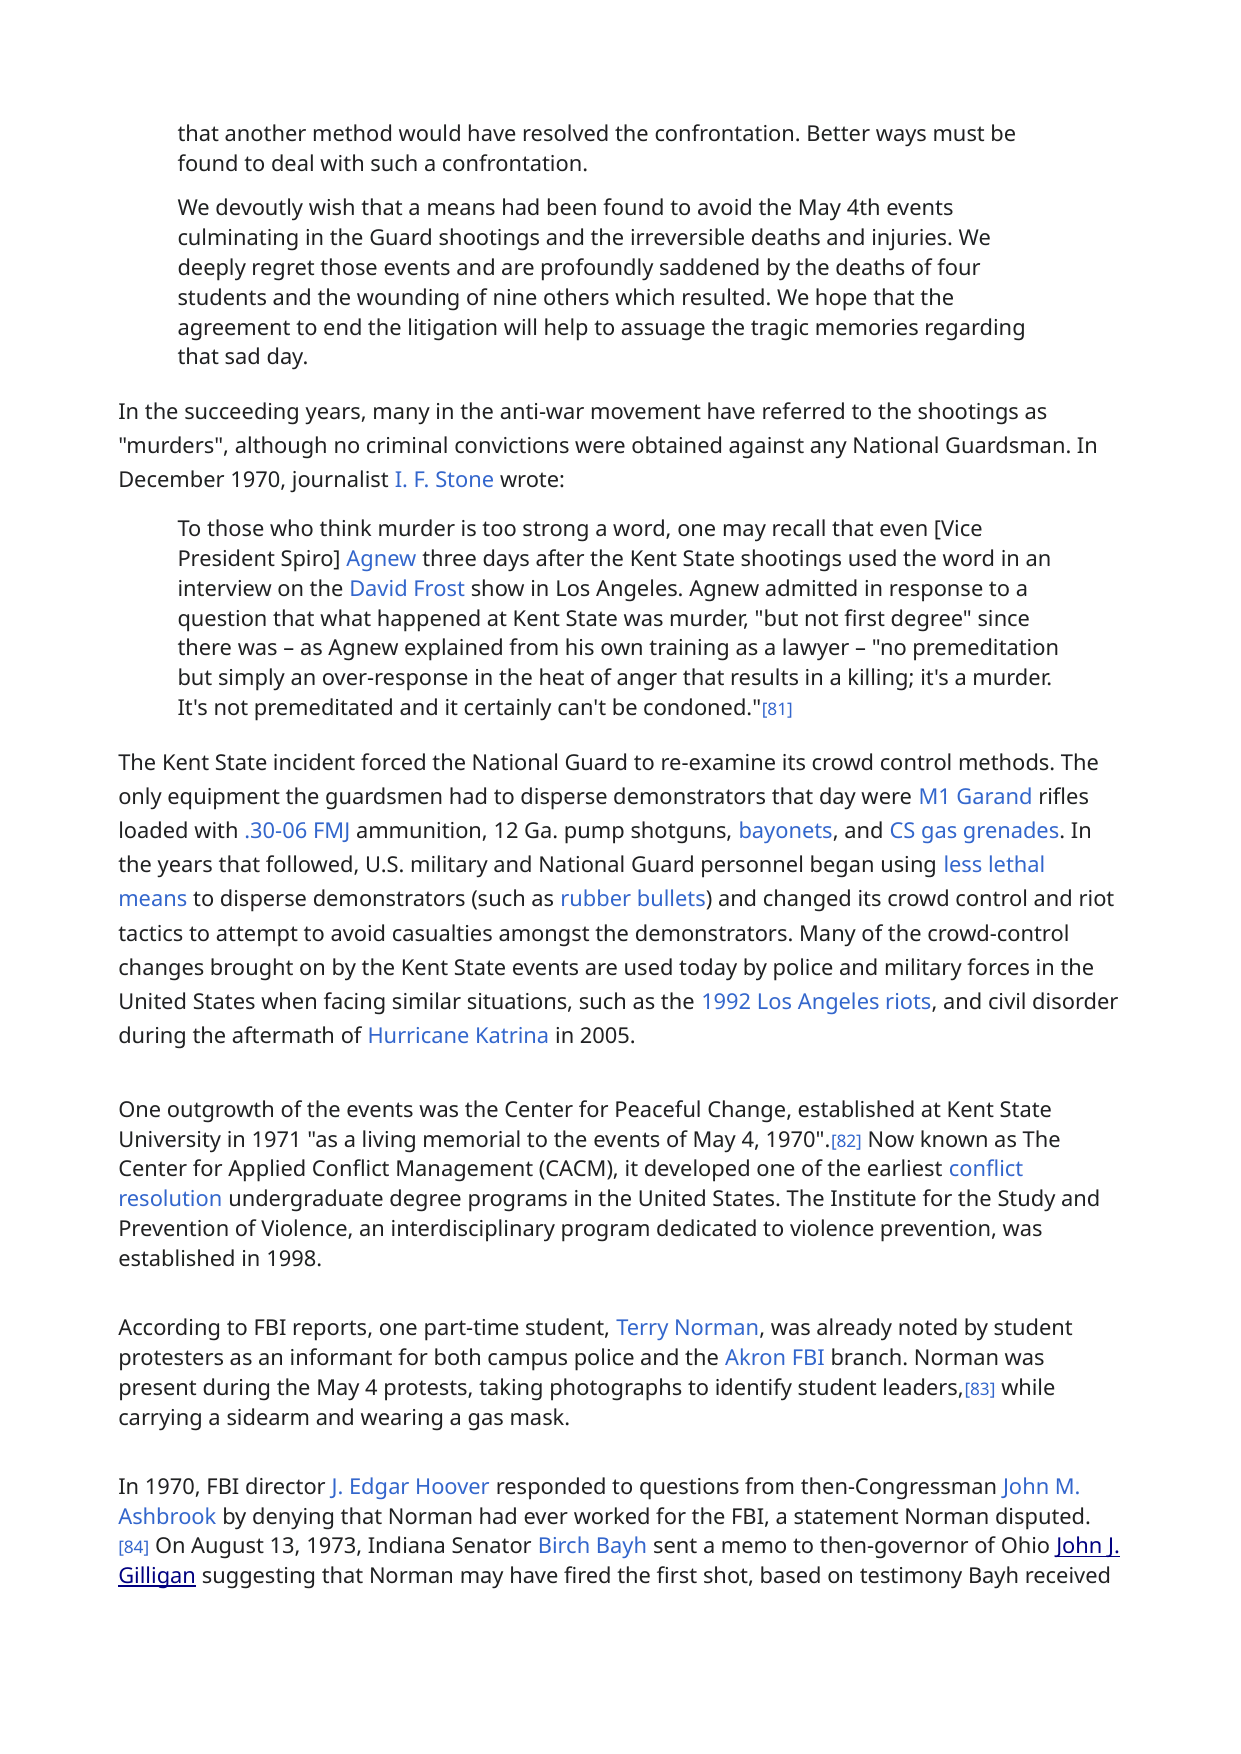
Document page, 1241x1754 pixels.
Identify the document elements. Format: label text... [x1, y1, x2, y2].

text We devoutly wish that a means had been found to avoid the May 4th events culminating in the Guard shootings and the irreversible deaths and injuries. We deeply regret those events and are profoundly saddened by the deaths of four students and the wounding of nine others which resulted. We hope that the agreement to end the litigation will help to assuage the tragic memories regarding that sad day. [177, 192, 1063, 371]
text According to FBI reports, one part-time student, Terry Norman, was already noted by student protesters as an informant for both campus police and the Akron FBI branch. Norman was present during the May 4 protests, taking photographs to identify student leaders,[83] while carrying a sidearm and wearing a gas mask. [118, 1312, 1122, 1431]
text To those who think murder is too strong a word, one may recall that even [Vice President Spiro] Agnew three days after the Kent State shootings used the word in an interview on the David Frost show in Los Angeles. Agnew admitted in response to a question that what happened at Kent State was murder, "but not first degree" since there was – as Agnew explained from his own training as a lawyer – "no premeditation but simply an over-response in the heat of anger that results in a killing; it's a murder. It's not premeditated and it certainly can't be condoned."[81] [177, 513, 1063, 722]
text that another method would have resolved the confrontation. Better ways must be found to deal with such a confrontation. [177, 118, 1063, 178]
text In the succeeding years, many in the anti-war movement have referred to the shootings as "murders", although no criminal convictions were obtained against any National Guardsman. In December 1970, journalist I. F. Stone wrote: [118, 396, 1122, 494]
text The Kent State incident forced the National Guard to re-examine its crowd control methods. The only equipment the guardsmen had to disperse demonstrators that day were M1 Garand rifles loaded with .30-06 FMJ ammunition, 12 Ga. pump shotguns, bayonets, and CS gas grenades. In the years that followed, U.S. military and National Guard personnel began using less lethal means to disperse demonstrators (such as rubber bullets) and changed its crowd control and riot tactics to attempt to avoid casualties amongst the demonstrators. Many of the crowd-control changes brought on by the Kent State events are used today by police and military forces in the United States when facing similar situations, such as the 1992 Los Angeles riots, and civil disorder during the aftermath of Hurricane Katrina in 2005. [118, 747, 1122, 1050]
text In 1970, FBI director J. Edgar Hoover responded to questions from then-Congressman John M. Ashbrook by denying that Norman had ever worked for the FBI, a statement Norman disputed.[84] On August 13, 1973, Indiana Senator Birch Bayh sent a memo to then-governor of Ohio John J. Gilligan suggesting that Norman may have fired the first shot, based on testimony Bayh received [118, 1471, 1122, 1590]
text One outgrowth of the events was the Center for Peaceful Change, established at Kent State University in 1971 "as a living memorial to the events of May 4, 1970".[82] Now known as The Center for Applied Conflict Management (CACM), it developed one of the earliest conflict resolution undergraduate degree programs in the United States. The Institute for the Study and Prevention of Violence, an interdisciplinary program dedicated to violence prevention, was established in 1998. [118, 1094, 1122, 1272]
